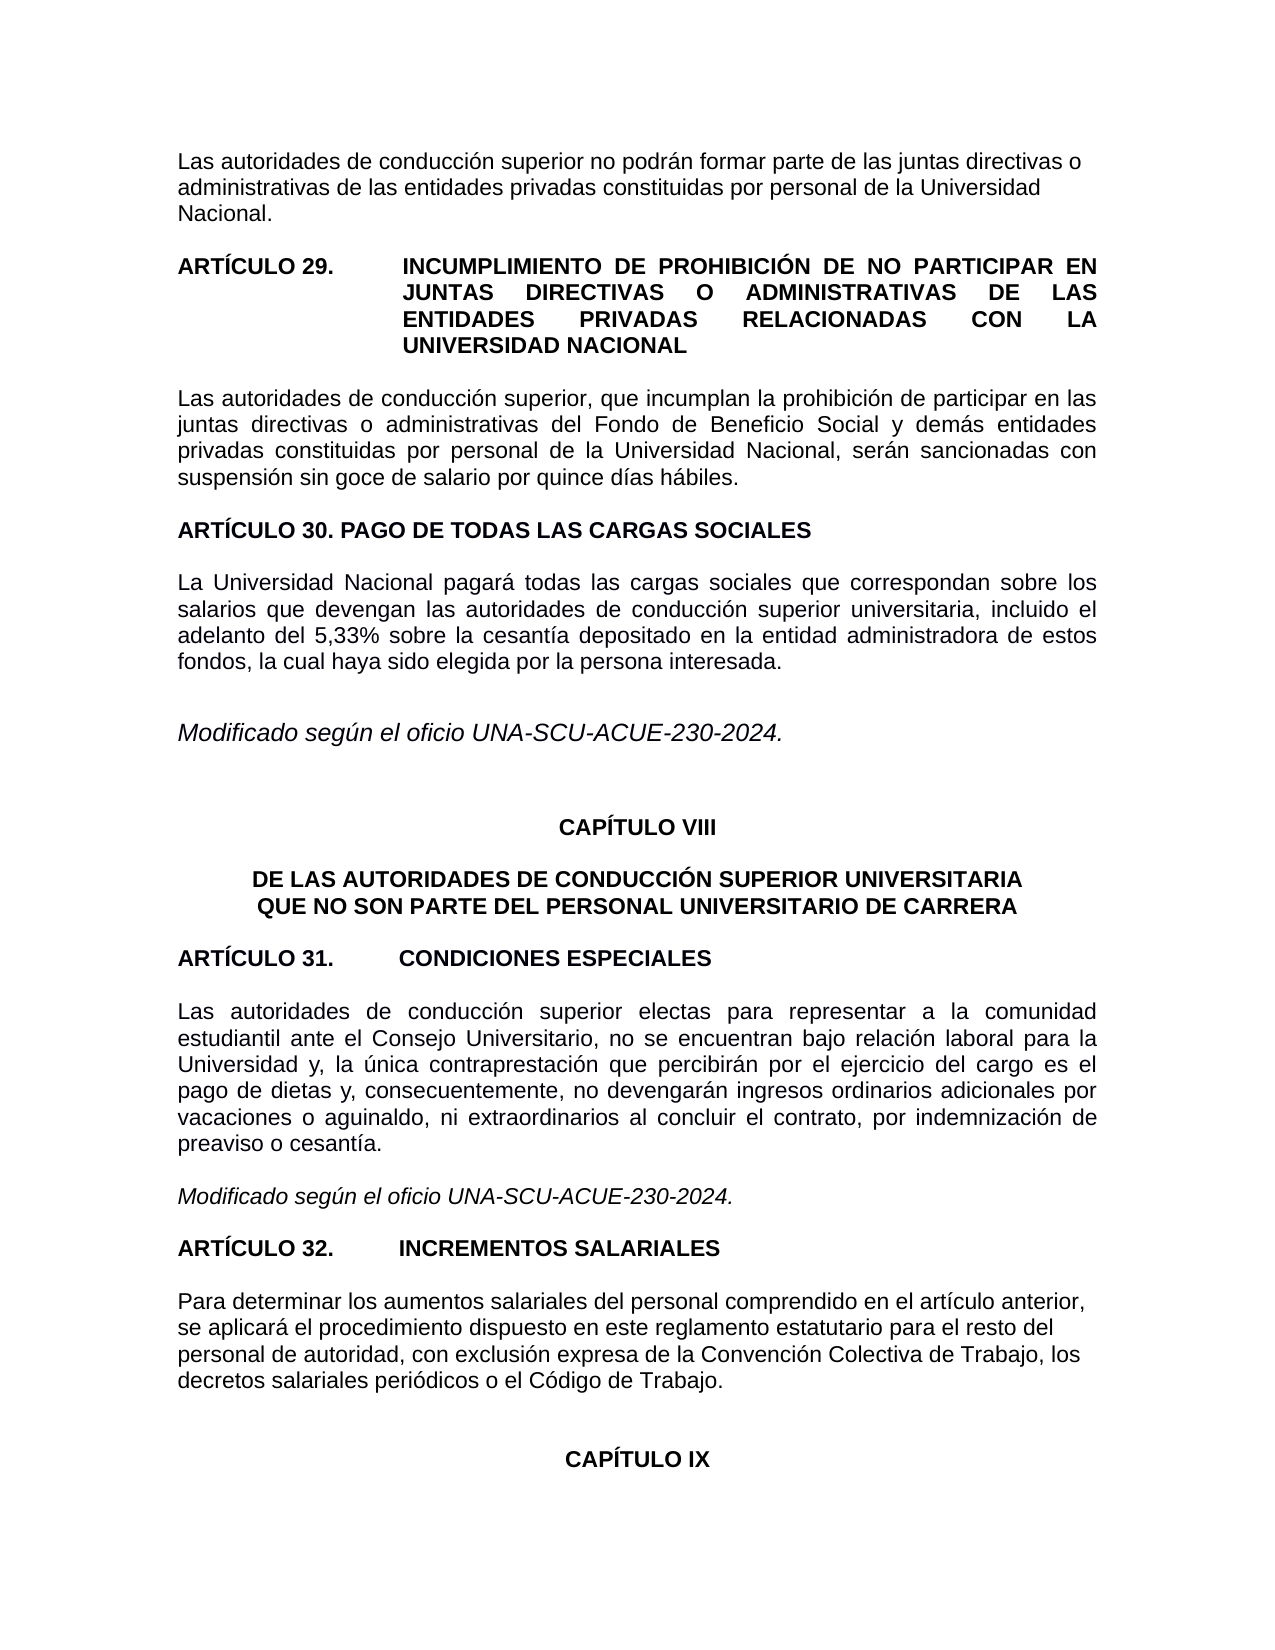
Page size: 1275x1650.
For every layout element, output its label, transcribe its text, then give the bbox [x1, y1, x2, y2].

text ARTÍCULO 29. INCUMPLIMIENTO DE PROHIBICIÓN DE NO PARTICIPAR EN JUNTAS DIRECTIVAS O ADMINISTRATIVAS DE LAS ENTIDADES PRIVADAS RELACIONADAS CON LA UNIVERSIDAD NACIONAL [177, 253, 1098, 358]
text ARTÍCULO 30. PAGO DE TODAS LAS CARGAS SOCIALES [177, 517, 1098, 543]
text Las autoridades de conducción superior no podrán formar parte de las juntas directivas o administrativas de las entidades privadas constituidas por personal de la Universidad Nacional. [177, 148, 1098, 227]
text DE LAS AUTORIDADES DE CONDUCCIÓN SUPERIOR UNIVERSITARIA [177, 866, 1098, 893]
text CAPÍTULO VIII [177, 814, 1098, 840]
text ARTÍCULO 32. INCREMENTOS SALARIALES [177, 1235, 1098, 1262]
text Las autoridades de conducción superior, que incumplan la prohibición de participar en las juntas directivas o administrativas del Fondo de Beneficio Social y demás entidades privadas constituidas por personal de la Universidad Nacional, serán sancionadas con suspensión sin goce de salario por quince días hábiles. [177, 385, 1098, 490]
text CAPÍTULO IX [177, 1446, 1098, 1472]
text QUE NO SON PARTE DEL PERSONAL UNIVERSITARIO DE CARRERA [177, 893, 1098, 919]
text Modificado según el oficio UNA-SCU-ACUE-230-2024. [177, 1183, 1098, 1209]
text Para determinar los aumentos salariales del personal comprendido en el artículo anterior, se aplicará el procedimiento dispuesto en este reglamento estatutario para el resto del personal de autoridad, con exclusión expresa de la Convención Colectiva de Trabajo, los decretos salariales periódicos o el Código de Trabajo. [177, 1288, 1098, 1393]
text Modificado según el oficio UNA-SCU-ACUE-230-2024. [177, 718, 1098, 747]
text La Universidad Nacional pagará todas las cargas sociales que correspondan sobre los salarios que devengan las autoridades de conducción superior universitaria, incluido el adelanto del 5,33% sobre la cesantía depositado en la entidad administradora de estos fondos, la cual haya sido elegida por la persona interesada. [177, 569, 1098, 675]
text Las autoridades de conducción superior electas para representar a la comunidad estudiantil ante el Consejo Universitario, no se encuentran bajo relación laboral para la Universidad y, la única contraprestación que percibirán por el ejercicio del cargo es el pago de dietas y, consecuentemente, no devengarán ingresos ordinarios adicionales por vacaciones o aguinaldo, ni extraordinarios al concluir el contrato, por indemnización de preaviso o cesantía. [177, 998, 1098, 1156]
text ARTÍCULO 31. CONDICIONES ESPECIALES [177, 945, 1098, 972]
